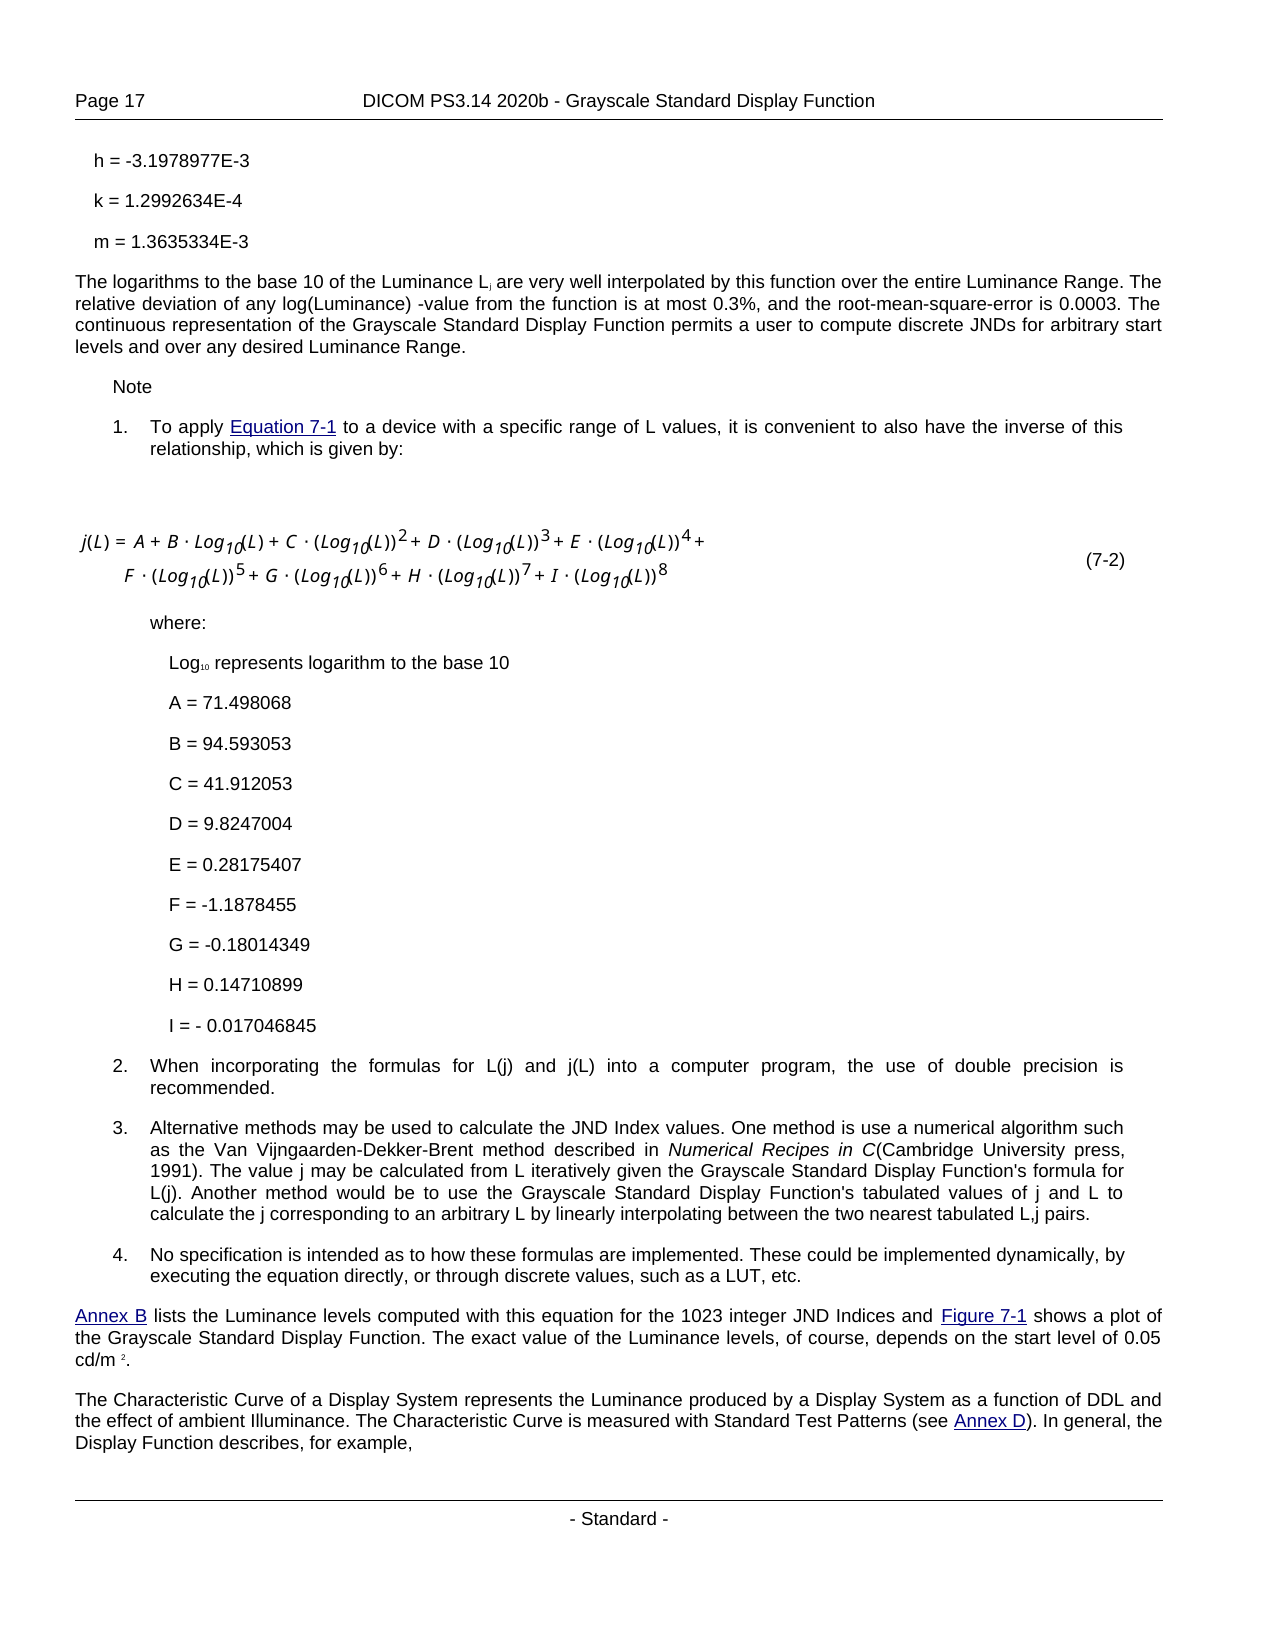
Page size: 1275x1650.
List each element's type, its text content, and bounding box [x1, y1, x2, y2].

text 3. Alternative methods may be used to calculate the JND Index values. One method is use a numerical algorithm such as the Van Vijngaarden-Dekker-Brent method described in Numerical Recipes in C(Cambridge University press, 1991). The value j may be calculated from L iteratively given the Grayscale Standard Display Function's formula for L(j). Another method would be to use the Grayscale Standard Display Function's tabulated values of j and L to calculate the j corresponding to an arbitrary L by linearly interpolating between the two nearest tabulated L,j pairs. [112, 1117, 1125, 1224]
text m = 1.3635334E-3 [94, 231, 1162, 252]
text k = 1.2992634E-4 [94, 190, 1162, 212]
text Annex B lists the Luminance levels computed with this equation for the 1023 integer JND Indices and Figure 7-1 shows a plot of the Grayscale Standard Display Function. The exact value of the Luminance levels, of course, depends on the start level of 0.05 cd/m 2. [75, 1305, 1162, 1370]
text 4. No specification is intended as to how these formulas are implemented. These could be implemented dynamically, by executing the equation directly, or through discrete values, such as a LUT, etc. [112, 1243, 1125, 1286]
text C = 41.912053 [169, 773, 1125, 794]
text 1. To apply Equation 7-1 to a device with a specific range of L values, it is convenient to also have the inverse of this relationship, which is given by: [112, 416, 1125, 459]
text F = -1.1878455 [169, 894, 1125, 915]
text I = - 0.017046845 [169, 1014, 1125, 1036]
table_header (7-2) [1059, 526, 1125, 593]
text The Characteristic Curve of a Display System represents the Luminance produced by a Display System as a function of DDL and the effect of ambient Illuminance. The Characteristic Curve is measured with Standard Test Patterns (see Annex D). In general, the Display Function describes, for example, [75, 1389, 1162, 1453]
text Note [112, 376, 1125, 397]
text Log10 represents logarithm to the base 10 [169, 652, 1125, 673]
text h = -3.1978977E-3 [94, 150, 1162, 172]
text E = 0.28175407 [169, 853, 1125, 875]
text H = 0.14710899 [169, 974, 1125, 996]
text D = 9.8247004 [169, 813, 1125, 834]
text A = 71.498068 [169, 692, 1125, 714]
text G = -0.18014349 [169, 934, 1125, 956]
text B = 94.593053 [169, 732, 1125, 754]
text where: [150, 611, 1125, 633]
table_header [75, 526, 1059, 593]
text 2. When incorporating the formulas for L(j) and j(L) into a computer program, the use of double precision is recommended. [112, 1055, 1125, 1098]
text The logarithms to the base 10 of the Luminance Lj are very well interpolated by this function over the entire Luminance Range. The relative deviation of any log(Luminance) -value from the function is at most 0.3%, and the root-mean-square-error is 0.0003. The continuous representation of the Grayscale Standard Display Function permits a user to compute discrete JNDs for arbitrary start levels and over any desired Luminance Range. [75, 271, 1162, 357]
